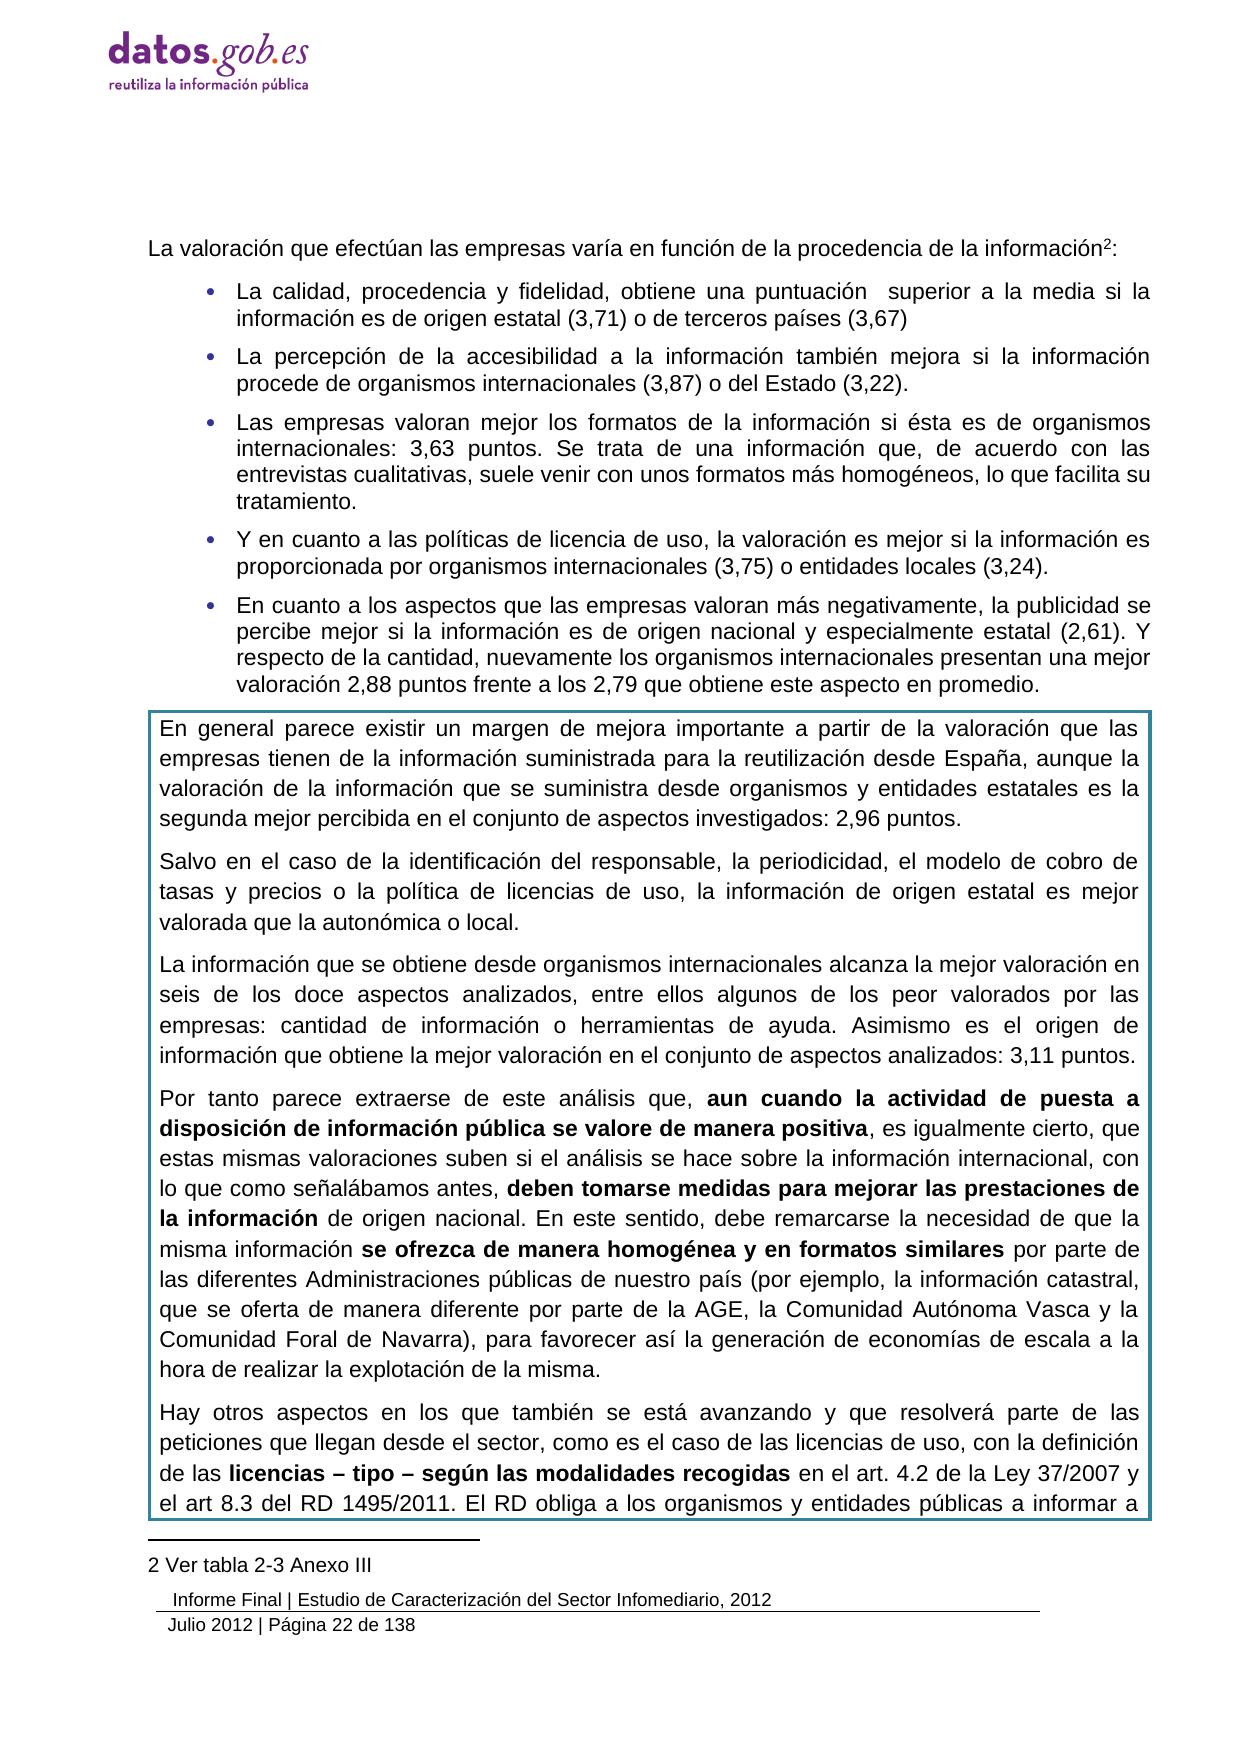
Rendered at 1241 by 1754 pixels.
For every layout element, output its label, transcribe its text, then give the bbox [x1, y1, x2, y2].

text La valoración que efectúan las empresas varía en función de la procedencia de la información: [148, 235, 1152, 262]
text Por tanto parece extraerse de este análisis que, aun cuando la actividad de puesta a disposición de información pública se valore de manera positiva, es igualmente cierto, que estas mismas valoraciones suben si el análisis se hace sobre la información internacional, con lo que como señalábamos antes, deben tomarse medidas para mejorar las prestaciones de la información de origen nacional. En este sentido, debe remarcarse la necesidad de que la misma información se ofrezca de manera homogénea y en formatos similares por parte de las diferentes Administraciones públicas de nuestro país (por ejemplo, la información catastral, que se oferta de manera diferente por parte de la AGE, la Comunidad Autónoma Vasca y la Comunidad Foral de Navarra), para favorecer así la generación de economías de escala a la hora de realizar la explotación de la misma. [151, 1079, 1148, 1383]
list En cuanto a los aspectos que las empresas valoran más negativamente, la publicidad se percibe mejor si la información es de origen nacional y especialmente estatal (2,61). Y respecto de la cantidad, nuevamente los organismos internacionales presentan una mejor valoración 2,88 puntos frente a los 2,79 que obtiene este aspecto en promedio. [207, 592, 1152, 697]
list Y en cuanto a las políticas de licencia de uso, la valoración es mejor si la información es proporcionada por organismos internacionales (3,75) o entidades locales (3,24). [207, 526, 1152, 579]
text En general parece existir un margen de mejora importante a partir de la valoración que las empresas tienen de la información suministrada para la reutilización desde España, aunque la valoración de la información que se suministra desde organismos y entidades estatales es la segunda mejor percibida en el conjunto de aspectos investigados: 2,96 puntos. [151, 713, 1148, 832]
text Hay otros aspectos en los que también se está avanzando y que resolverá parte de las peticiones que llegan desde el sector, como es el caso de las licencias de uso, con la definición de las licencias – tipo – según las modalidades recogidas en el art. 4.2 de la Ley 37/2007 y el art 8.3 del RD 1495/2011. El RD obliga a los organismos y entidades públicas a informar a [151, 1394, 1148, 1518]
list Las empresas valoran mejor los formatos de la información si ésta es de organismos internacionales: 3,63 puntos. Se trata de una información que, de acuerdo con las entrevistas cualitativas, suele venir con unos formatos más homogéneos, lo que facilita su tratamiento. [207, 408, 1152, 514]
text Ver tabla 2-3 Anexo III [148, 1553, 1152, 1577]
list La percepción de la accesibilidad a la información también mejora si la información procede de organismos internacionales (3,87) o del Estado (3,22). [207, 343, 1152, 396]
list La calidad, procedencia y fidelidad, obtiene una puntuación superior a la media si la información es de origen estatal (3,71) o de terceros países (3,67) [207, 278, 1152, 331]
text La información que se obtiene desde organismos internacionales alcanza la mejor valoración en seis de los doce aspectos analizados, entre ellos algunos de los peor valorados por las empresas: cantidad de información o herramientas de ayuda. Asimismo es el origen de información que obtiene la mejor valoración en el conjunto de aspectos analizados: 3,11 puntos. [151, 946, 1148, 1068]
text Salvo en el caso de la identificación del responsable, la periodicidad, el modelo de cobro de tasas y precios o la política de licencias de uso, la información de origen estatal es mejor valorada que la autonómica o local. [151, 843, 1148, 935]
